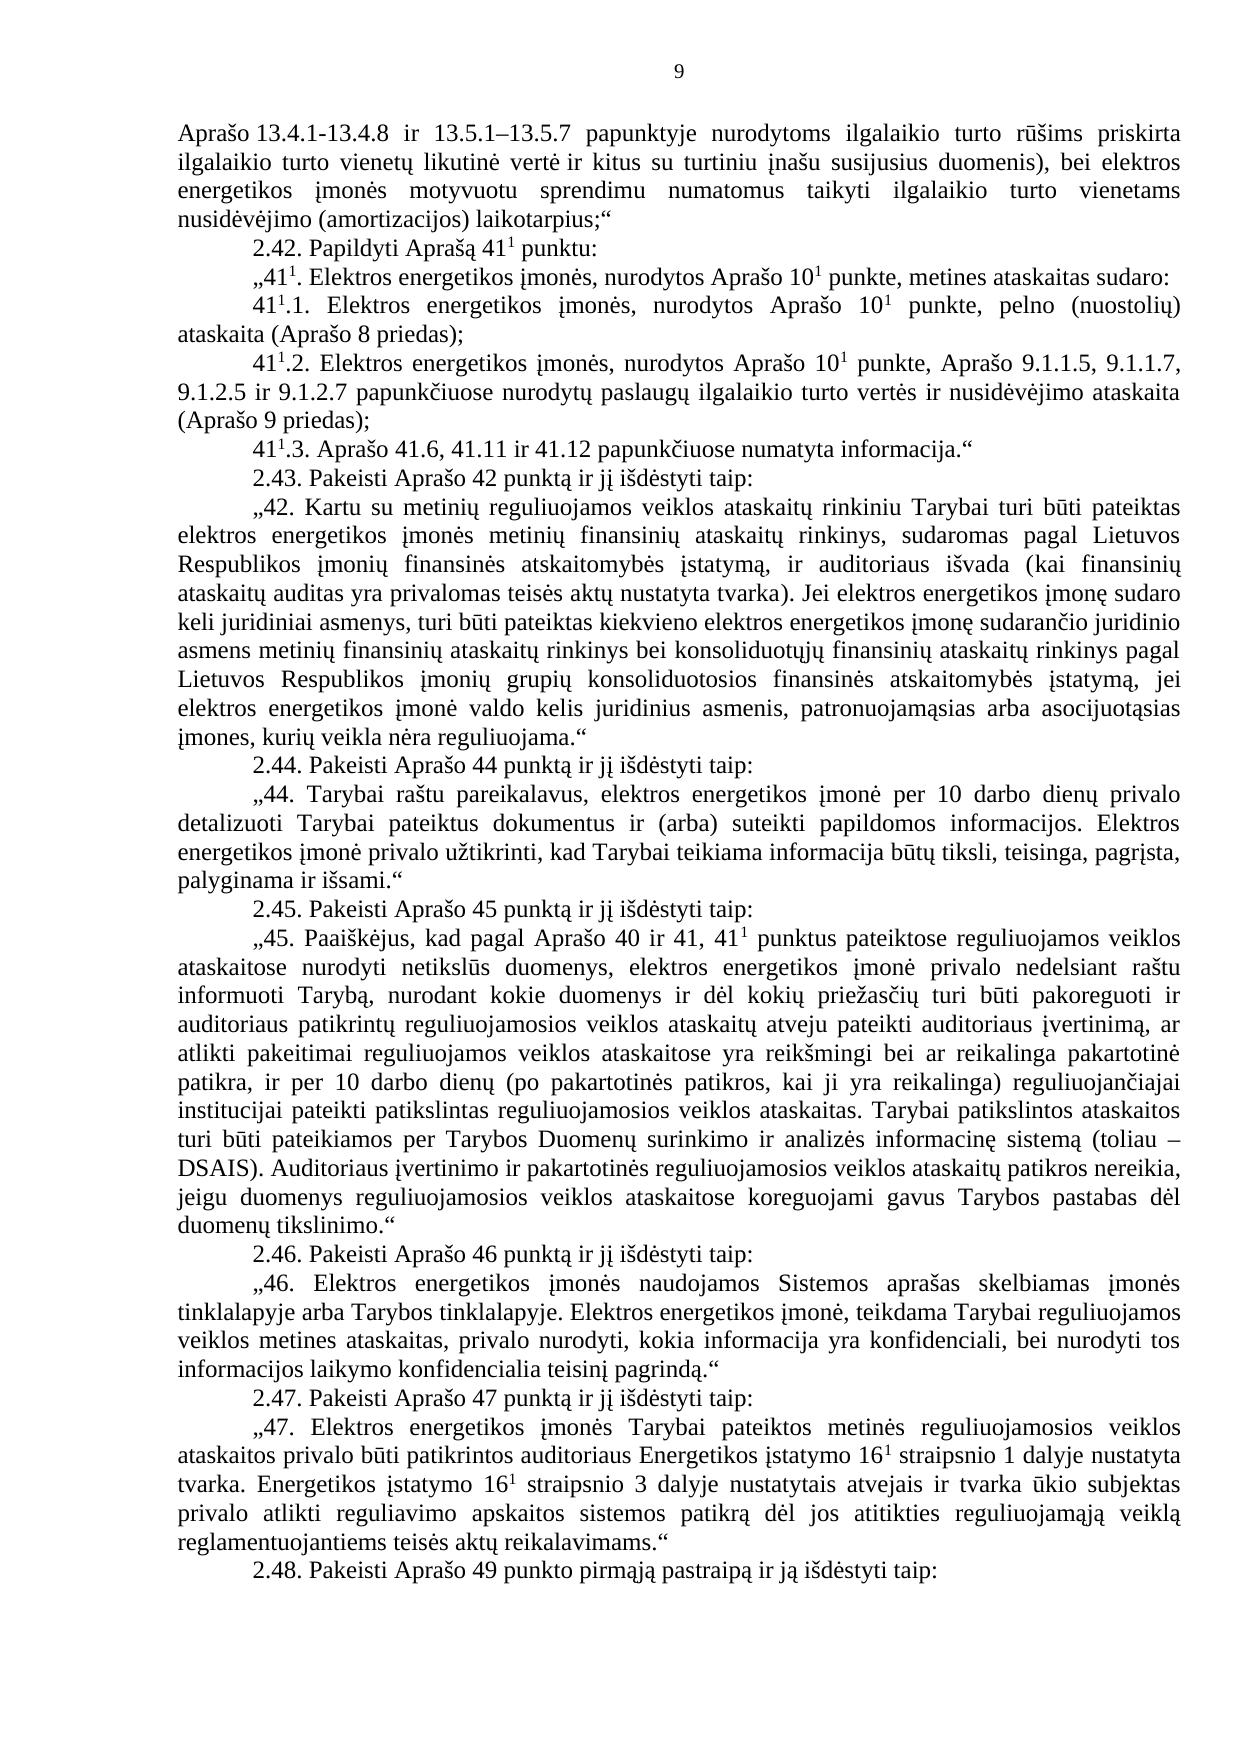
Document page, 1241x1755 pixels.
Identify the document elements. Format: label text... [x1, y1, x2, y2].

text „47. Elektros energetikos įmonės Tarybai pateiktos metinės reguliuojamosios veiklos ataskaitos privalo būti patikrintos auditoriaus Energetikos įstatymo 161 straipsnio 1 dalyje nustatyta tvarka. Energetikos įstatymo 161 straipsnio 3 dalyje nustatytais atvejais ir tvarka ūkio subjektas privalo atlikti reguliavimo apskaitos sistemos patikrą dėl jos atitikties reguliuojamąją veiklą reglamentuojantiems teisės aktų reikalavimams.“ [177, 1412, 1181, 1556]
text 2.45. Pakeisti Aprašo 45 punktą ir jį išdėstyti taip: [177, 894, 1181, 923]
text „411. Elektros energetikos įmonės, nurodytos Aprašo 101 punkte, metines ataskaitas sudaro: [177, 262, 1181, 291]
text 2.44. Pakeisti Aprašo 44 punktą ir jį išdėstyti taip: [177, 751, 1181, 779]
text 411.2. Elektros energetikos įmonės, nurodytos Aprašo 101 punkte, Aprašo 9.1.1.5, 9.1.1.7, 9.1.2.5 ir 9.1.2.7 papunkčiuose nurodytų paslaugų ilgalaikio turto vertės ir nusidėvėjimo ataskaita (Aprašo 9 priedas); [177, 348, 1181, 434]
text 2.46. Pakeisti Aprašo 46 punktą ir jį išdėstyti taip: [177, 1239, 1181, 1268]
text „42. Kartu su metinių reguliuojamos veiklos ataskaitų rinkiniu Tarybai turi būti pateiktas elektros energetikos įmonės metinių finansinių ataskaitų rinkinys, sudaromas pagal Lietuvos Respublikos įmonių finansinės atskaitomybės įstatymą, ir auditoriaus išvada (kai finansinių ataskaitų auditas yra privalomas teisės aktų nustatyta tvarka). Jei elektros energetikos įmonę sudaro keli juridiniai asmenys, turi būti pateiktas kiekvieno elektros energetikos įmonę sudarančio juridinio asmens metinių finansinių ataskaitų rinkinys bei konsoliduotųjų finansinių ataskaitų rinkinys pagal Lietuvos Respublikos įmonių grupių konsoliduotosios finansinės atskaitomybės įstatymą, jei elektros energetikos įmonė valdo kelis juridinius asmenis, patronuojamąsias arba asocijuotąsias įmones, kurių veikla nėra reguliuojama.“ [177, 492, 1181, 751]
text „44. Tarybai raštu pareikalavus, elektros energetikos įmonė per 10 darbo dienų privalo detalizuoti Tarybai pateiktus dokumentus ir (arba) suteikti papildomos informacijos. Elektros energetikos įmonė privalo užtikrinti, kad Tarybai teikiama informacija būtų tiksli, teisinga, pagrįsta, palyginama ir išsami.“ [177, 779, 1181, 894]
text 2.48. Pakeisti Aprašo 49 punkto pirmąją pastraipą ir ją išdėstyti taip: [177, 1556, 1181, 1584]
text 411.1. Elektros energetikos įmonės, nurodytos Aprašo 101 punkte, pelno (nuostolių) ataskaita (Aprašo 8 priedas); [177, 291, 1181, 348]
text 2.47. Pakeisti Aprašo 47 punktą ir jį išdėstyti taip: [177, 1383, 1181, 1412]
text 2.42. Papildyti Aprašą 411 punktu: [177, 233, 1181, 262]
text „46. Elektros energetikos įmonės naudojamos Sistemos aprašas skelbiamas įmonės tinklalapyje arba Tarybos tinklalapyje. Elektros energetikos įmonė, teikdama Tarybai reguliuojamos veiklos metines ataskaitas, privalo nurodyti, kokia informacija yra konfidenciali, bei nurodyti tos informacijos laikymo konfidencialia teisinį pagrindą.“ [177, 1268, 1181, 1383]
text „45. Paaiškėjus, kad pagal Aprašo 40 ir 41, 411 punktus pateiktose reguliuojamos veiklos ataskaitose nurodyti netikslūs duomenys, elektros energetikos įmonė privalo nedelsiant raštu informuoti Tarybą, nurodant kokie duomenys ir dėl kokių priežasčių turi būti pakoreguoti ir auditoriaus patikrintų reguliuojamosios veiklos ataskaitų atveju pateikti auditoriaus įvertinimą, ar atlikti pakeitimai reguliuojamos veiklos ataskaitose yra reikšmingi bei ar reikalinga pakartotinė patikra, ir per 10 darbo dienų (po pakartotinės patikros, kai ji yra reikalinga) reguliuojančiajai institucijai pateikti patikslintas reguliuojamosios veiklos ataskaitas. Tarybai patikslintos ataskaitos turi būti pateikiamos per Tarybos Duomenų surinkimo ir analizės informacinę sistemą (toliau – DSAIS). Auditoriaus įvertinimo ir pakartotinės reguliuojamosios veiklos ataskaitų patikros nereikia, jeigu duomenys reguliuojamosios veiklos ataskaitose koreguojami gavus Tarybos pastabas dėl duomenų tikslinimo.“ [177, 923, 1181, 1239]
text 2.43. Pakeisti Aprašo 42 punktą ir jį išdėstyti taip: [177, 463, 1181, 492]
text 411.3. Aprašo 41.6, 41.11 ir 41.12 papunkčiuose numatyta informacija.“ [177, 434, 1181, 463]
text Aprašo 13.4.1-13.4.8 ir 13.5.1–13.5.7 papunktyje nurodytoms ilgalaikio turto rūšims priskirta ilgalaikio turto vienetų likutinė vertė ir kitus su turtiniu įnašu susijusius duomenis), bei elektros energetikos įmonės motyvuotu sprendimu numatomus taikyti ilgalaikio turto vienetams nusidėvėjimo (amortizacijos) laikotarpius;“ [177, 118, 1181, 233]
